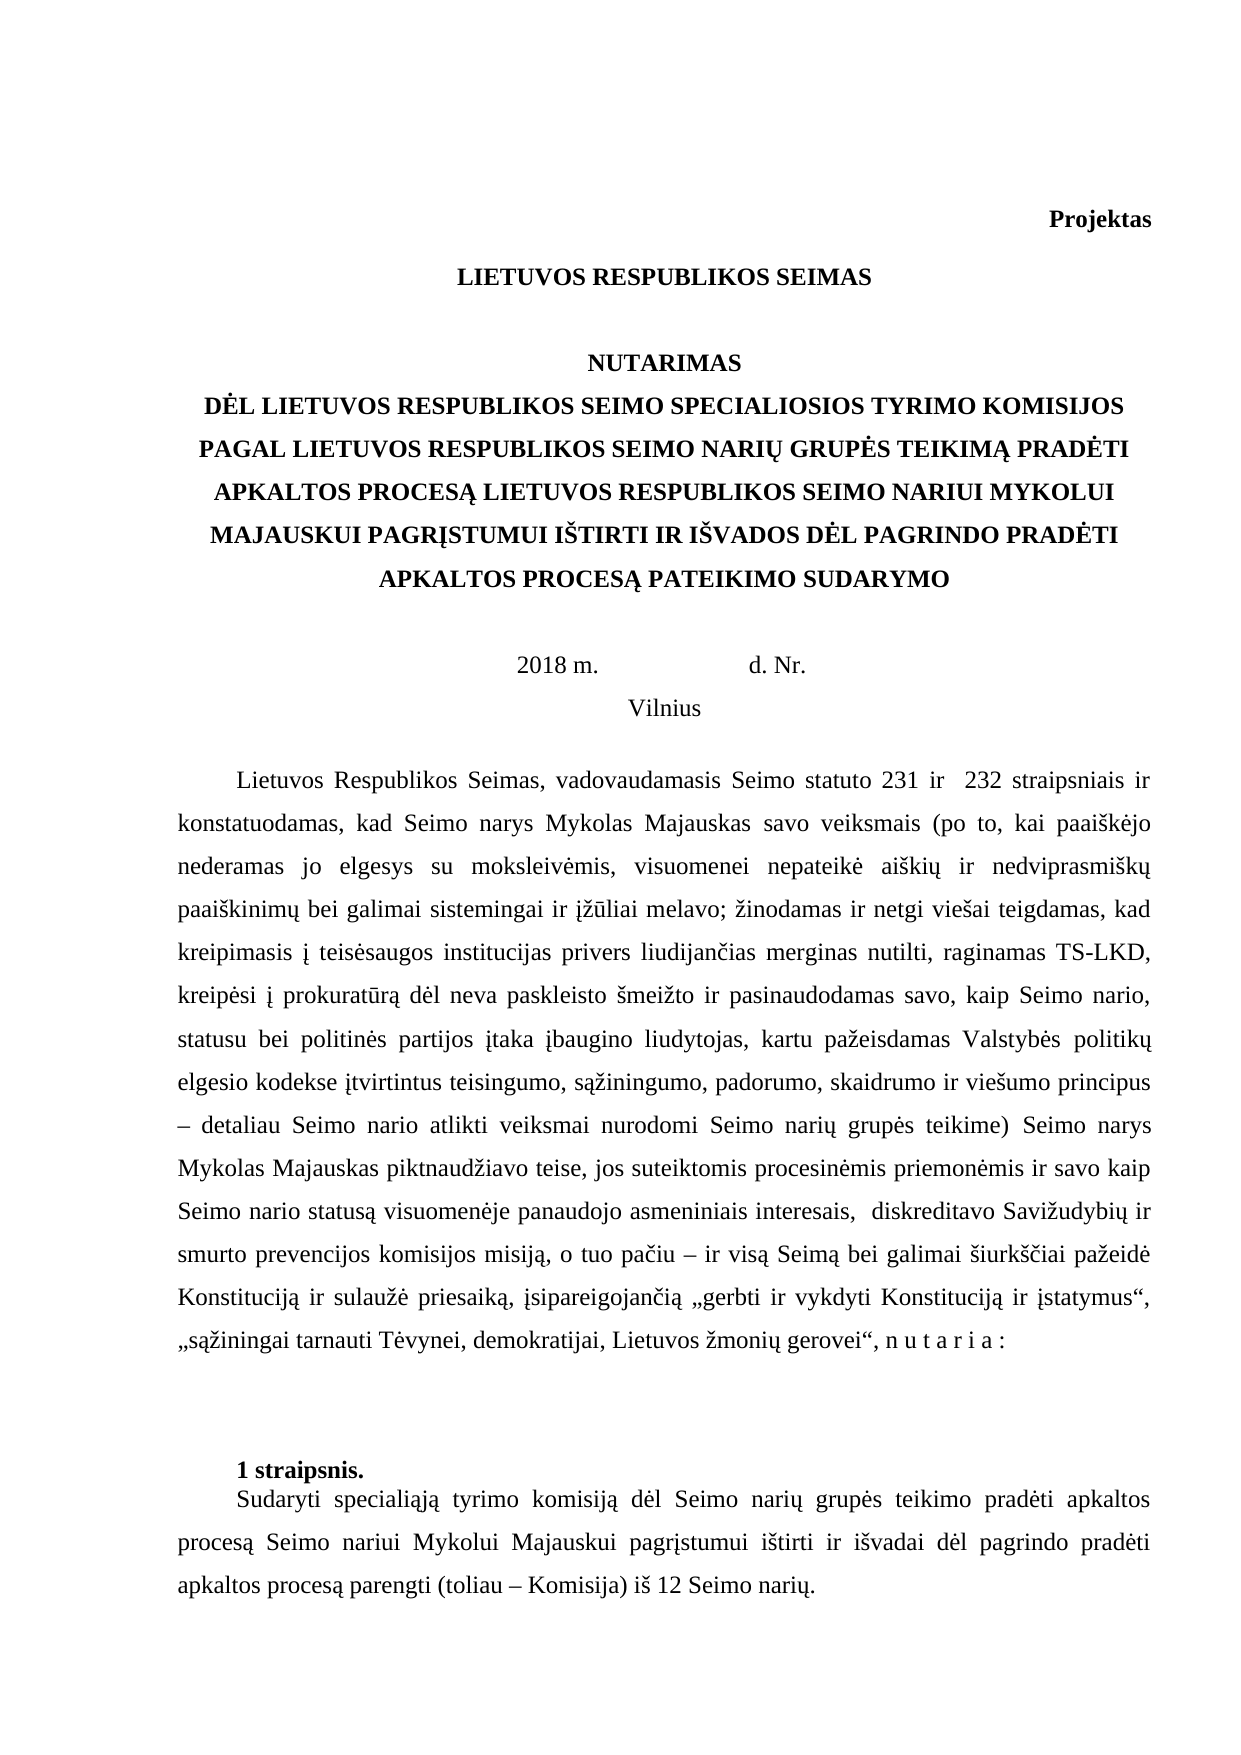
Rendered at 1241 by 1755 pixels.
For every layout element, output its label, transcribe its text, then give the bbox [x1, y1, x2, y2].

text Lietuvos Respublikos Seimas, vadovaudamasis Seimo statuto 231 ir 232 straipsniais ir konstatuodamas, kad Seimo narys Mykolas Majauskas savo veiksmais (po to, kai paaiškėjo nederamas jo elgesys su moksleivėmis, visuomenei nepateikė aiškių ir nedviprasmiškų paaiškinimų bei galimai sistemingai ir įžūliai melavo; žinodamas ir netgi viešai teigdamas, kad kreipimasis į teisėsaugos institucijas privers liudijančias merginas nutilti, raginamas TS-LKD, kreipėsi į prokuratūrą dėl neva paskleisto šmeižto ir pasinaudodamas savo, kaip Seimo nario, statusu bei politinės partijos įtaka įbaugino liudytojas, kartu pažeisdamas Valstybės politikų elgesio kodekse įtvirtintus teisingumo, sąžiningumo, padorumo, skaidrumo ir viešumo principus – detaliau Seimo nario atlikti veiksmai nurodomi Seimo narių grupės teikime) Seimo narys Mykolas Majauskas piktnaudžiavo teise, jos suteiktomis procesinėmis priemonėmis ir savo kaip Seimo nario statusą visuomenėje panaudojo asmeniniais interesais, diskreditavo Savižudybių ir smurto prevencijos komisijos misiją, o tuo pačiu – ir visą Seimą bei galimai šiurkščiai pažeidė Konstituciją ir sulaužė priesaiką, įsipareigojančią „gerbti ir vykdyti Konstituciją ir įstatymus“, „sąžiningai tarnauti Tėvynei, demokratijai, Lietuvos žmonių gerovei“, n u t a r i a : [177, 765, 1152, 1354]
text NUTARIMAS [177, 348, 1152, 377]
text Sudaryti specialiąją tyrimo komisiją dėl Seimo narių grupės teikimo pradėti apkaltos procesą Seimo nariui Mykolui Majauskui pagrįstumui ištirti ir išvadai dėl pagrindo pradėti apkaltos procesą parengti (toliau – Komisija) iš 12 Seimo narių. [177, 1484, 1152, 1599]
text Projektas [177, 204, 1152, 233]
text 1 straipsnis. [177, 1455, 1152, 1484]
text LIETUVOS RESPUBLIKOS SEIMAS [177, 262, 1152, 291]
text DĖL LIETUVOS RESPUBLIKOS SEIMO SPECIALIOSIOS TYRIMO KOMISIJOS PAGAL LIETUVOS RESPUBLIKOS SEIMO NARIŲ GRUPĖS TEIKIMĄ PRADĖTI APKALTOS PROCESĄ LIETUVOS RESPUBLIKOS SEIMO NARIUI MYKOLUI MAJAUSKUI PAGRĮSTUMUI IŠTIRTI IR IŠVADOS DĖL PAGRINDO PRADĖTI APKALTOS PROCESĄ PATEIKIMO SUDARYMO [177, 391, 1152, 592]
text Vilnius [177, 693, 1152, 722]
text 2018 m. d. Nr. [177, 650, 1152, 679]
